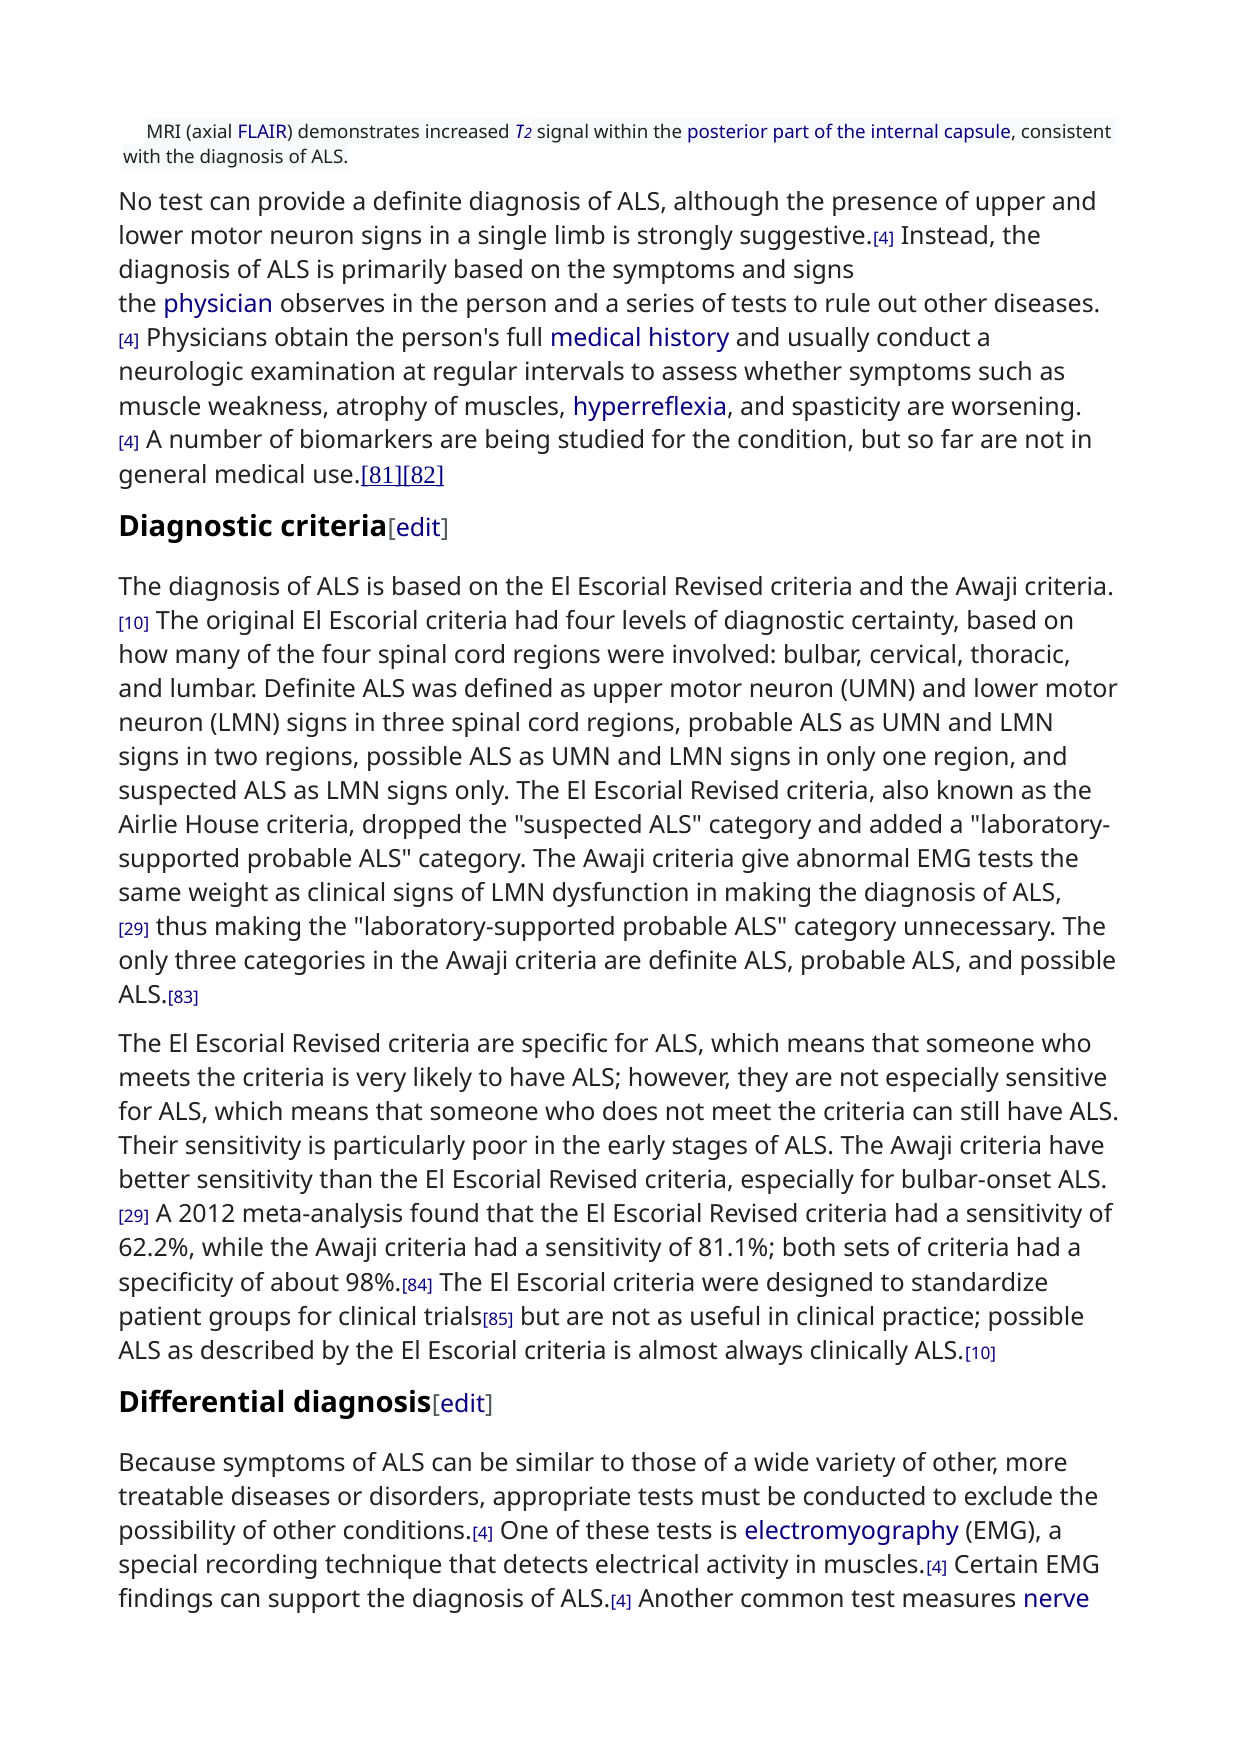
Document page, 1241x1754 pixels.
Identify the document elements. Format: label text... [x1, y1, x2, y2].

subtitle Differential diagnosis[edit] [118, 1381, 1122, 1421]
subtitle Diagnostic criteria[edit] [118, 505, 1122, 544]
text The El Escorial Revised criteria are specific for ALS, which means that someone who meets the criteria is very likely to have ALS; however, they are not especially sensitive for ALS, which means that someone who does not meet the criteria can still have ALS. Their sensitivity is particularly poor in the early stages of ALS. The Awaji criteria have better sensitivity than the El Escorial Revised criteria, especially for bulbar-onset ALS.[29] A 2012 meta-analysis found that the El Escorial Revised criteria had a sensitivity of 62.2%, while the Awaji criteria had a sensitivity of 81.1%; both sets of criteria had a specificity of about 98%.[84] The El Escorial criteria were designed to standardize patient groups for clinical trials[85] but are not as useful in clinical practice; possible ALS as described by the El Escorial criteria is almost always clinically ALS.[10] [118, 1026, 1122, 1366]
text MRI (axial FLAIR) demonstrates increased T2 signal within the posterior part of the internal capsule, consistent with the diagnosis of ALS. [123, 118, 1122, 169]
text The diagnosis of ALS is based on the El Escorial Revised criteria and the Awaji criteria.[10] The original El Escorial criteria had four levels of diagnostic certainty, based on how many of the four spinal cord regions were involved: bulbar, cervical, thoracic, and lumbar. Definite ALS was defined as upper motor neuron (UMN) and lower motor neuron (LMN) signs in three spinal cord regions, probable ALS as UMN and LMN signs in two regions, possible ALS as UMN and LMN signs in only one region, and suspected ALS as LMN signs only. The El Escorial Revised criteria, also known as the Airlie House criteria, dropped the "suspected ALS" category and added a "laboratory-supported probable ALS" category. The Awaji criteria give abnormal EMG tests the same weight as clinical signs of LMN dysfunction in making the diagnosis of ALS,[29] thus making the "laboratory-supported probable ALS" category unnecessary. The only three categories in the Awaji criteria are definite ALS, probable ALS, and possible ALS.[83] [118, 568, 1122, 1011]
text Because symptoms of ALS can be similar to those of a wide variety of other, more treatable diseases or disorders, appropriate tests must be conducted to exclude the possibility of other conditions.[4] One of these tests is electromyography (EMG), a special recording technique that detects electrical activity in muscles.[4] Certain EMG findings can support the diagnosis of ALS.[4] Another common test measures nerve [118, 1444, 1122, 1615]
text No test can provide a definite diagnosis of ALS, although the presence of upper and lower motor neuron signs in a single limb is strongly suggestive.[4] Instead, the diagnosis of ALS is primarily based on the symptoms and signs the physician observes in the person and a series of tests to rule out other diseases.[4] Physicians obtain the person's full medical history and usually conduct a neurologic examination at regular intervals to assess whether symptoms such as muscle weakness, atrophy of muscles, hyperreflexia, and spasticity are worsening.[4] A number of biomarkers are being studied for the condition, but so far are not in general medical use.[81][82] [118, 184, 1122, 490]
